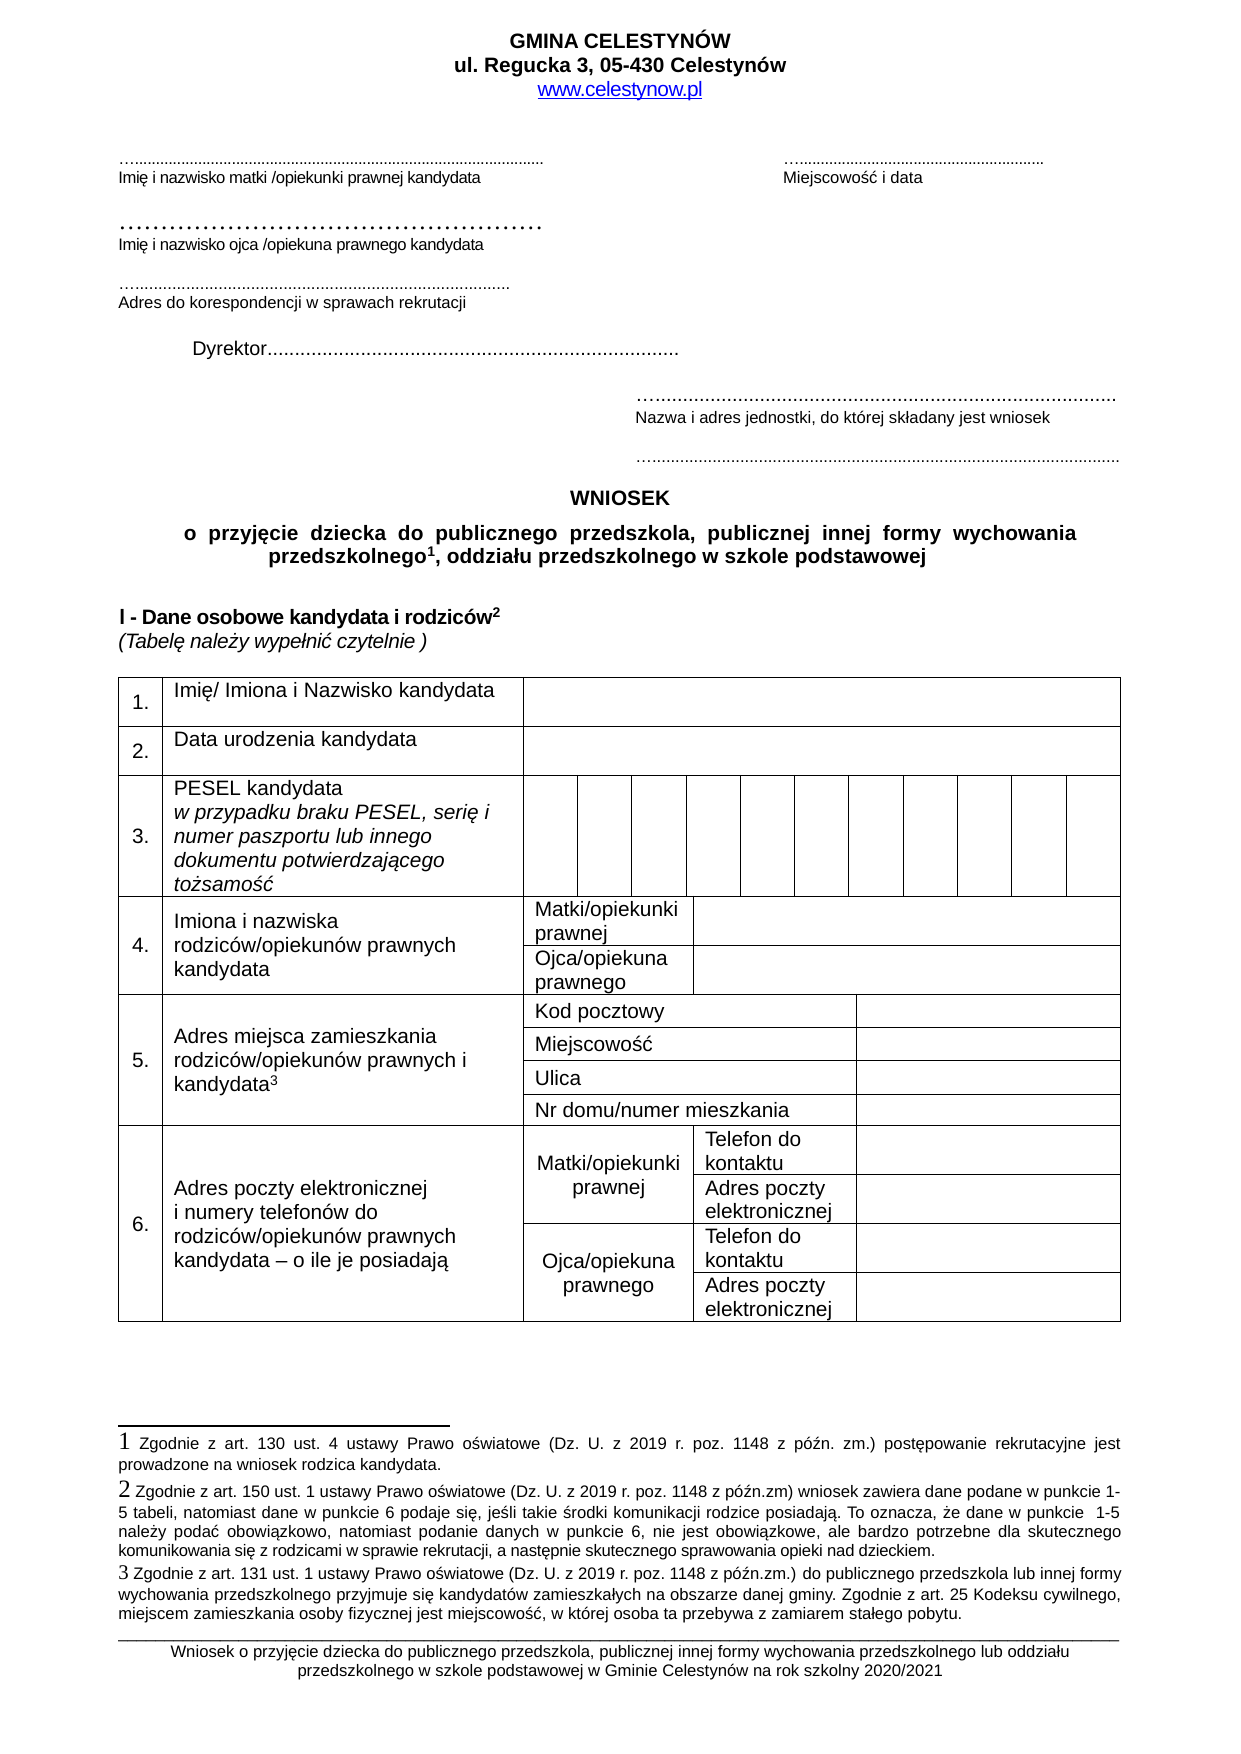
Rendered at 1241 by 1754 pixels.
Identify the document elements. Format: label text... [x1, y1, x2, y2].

table_cell [687, 776, 740, 896]
table_cell Adres poczty elektronicznej [694, 1273, 856, 1321]
text Adres do korespondencji w sprawach rekrutacji [118, 293, 1122, 312]
table_cell [578, 776, 631, 896]
table_cell Adres poczty elektronicznej i numery telefonów do rodziców/opiekunów prawnych kandydata – o ile je posiadają [163, 1126, 523, 1321]
table_header [524, 678, 1120, 726]
table_cell [1067, 776, 1120, 896]
table_header 1. [119, 678, 162, 726]
text …................................................................................. [118, 273, 1122, 293]
text …..................................................................................................... [118, 447, 1122, 466]
table_cell [524, 727, 1120, 775]
table_cell Ojca/opiekuna prawnego [524, 1224, 693, 1321]
table_cell [857, 1273, 1120, 1321]
text (Tabelę należy wypełnić czytelnie ) [118, 629, 1122, 653]
text Imię i nazwisko matki /opiekunki prawnej kandydata Miejscowość i data [118, 168, 1122, 187]
table_cell 2. [119, 727, 162, 775]
text Nazwa i adres jednostki, do której składany jest wniosek [118, 405, 1122, 428]
table_cell [857, 1126, 1120, 1174]
table_cell [849, 776, 903, 896]
table_cell [741, 776, 794, 896]
table_cell [524, 776, 577, 896]
text Dyrektor........................................................................... [118, 312, 1122, 360]
table_cell Adres poczty elektronicznej [694, 1175, 856, 1223]
table_cell [904, 776, 957, 896]
text …………………………………………… [118, 206, 1122, 235]
table_cell [694, 946, 1120, 993]
text o przyjęcie dziecka do publicznego przedszkola, publicznej innej formy wychowania przedszkolnego, oddziału przedszkolnego w szkole podstawowej [184, 522, 1078, 568]
text l - Dane osobowe kandydata i rodziców [119, 605, 1122, 629]
table_cell [857, 1224, 1120, 1272]
table_cell Nr domu/numer mieszkania [524, 1095, 856, 1125]
table_cell Imiona i nazwiska rodziców/opiekunów prawnych kandydata [163, 897, 523, 993]
table_cell Telefon do kontaktu [694, 1126, 856, 1174]
table_cell Ojca/opiekuna prawnego [524, 946, 693, 993]
table_cell Miejscowość [524, 1028, 856, 1060]
table_cell [1012, 776, 1066, 896]
table_header Imię/ Imiona i Nazwisko kandydata [163, 678, 523, 726]
table_cell Matki/opiekunki prawnej [524, 897, 693, 944]
table_cell [694, 897, 1120, 944]
text ….................................................................................... [118, 382, 1122, 405]
table_cell Matki/opiekunki prawnej [524, 1126, 693, 1223]
table_cell [795, 776, 848, 896]
table_cell Ulica [524, 1061, 856, 1094]
table_cell Kod pocztowy [524, 995, 856, 1027]
table_cell [857, 1095, 1120, 1125]
table_cell 6. [119, 1126, 162, 1321]
table_cell [632, 776, 686, 896]
table_cell 3. [119, 776, 162, 896]
table_cell 4. [119, 897, 162, 993]
text Zgodnie z art. 150 ust. 1 ustawy Prawo oświatowe (Dz. U. z 2019 r. poz. 1148 z późn.zm) wniosek zawiera dane podane w punkcie 1-5 tabeli, natomiast dane w punkcie 6 podaje się, jeśli takie środki komunikacji rodzice posiadają. To oznacza, że dane w punkcie 1-5 należy podać obowiązkowo, natomiast podanie danych w punkcie 6, nie jest obowiązkowe, ale bardzo potrzebne dla skutecznego komunikowania się z rodzicami w sprawie rekrutacji, a następnie skutecznego sprawowania opieki nad dzieckiem. [118, 1474, 1122, 1560]
table_cell [958, 776, 1011, 896]
table_cell [857, 1028, 1120, 1060]
text Imię i nazwisko ojca /opiekuna prawnego kandydata [118, 235, 1122, 254]
table_cell Adres miejsca zamieszkania rodziców/opiekunów prawnych i kandydata [163, 995, 523, 1125]
table_cell Data urodzenia kandydata [163, 727, 523, 775]
table_cell [857, 995, 1120, 1027]
text …................................................................................................. ….......................................................... [118, 149, 1122, 168]
table_cell [857, 1061, 1120, 1094]
table_cell Telefon do kontaktu [694, 1224, 856, 1272]
table_cell [857, 1175, 1120, 1223]
table_cell PESEL kandydata w przypadku braku PESEL, serię i numer paszportu lub innego dokumentu potwierdzającego tożsamość [163, 776, 523, 896]
table_cell 5. [119, 995, 162, 1125]
text Zgodnie z art. 130 ust. 4 ustawy Prawo oświatowe (Dz. U. z 2019 r. poz. 1148 z późn. zm.) postępowanie rekrutacyjne jest prowadzone na wniosek rodzica kandydata. [118, 1426, 1122, 1474]
text WNIOSEK [118, 485, 1122, 509]
